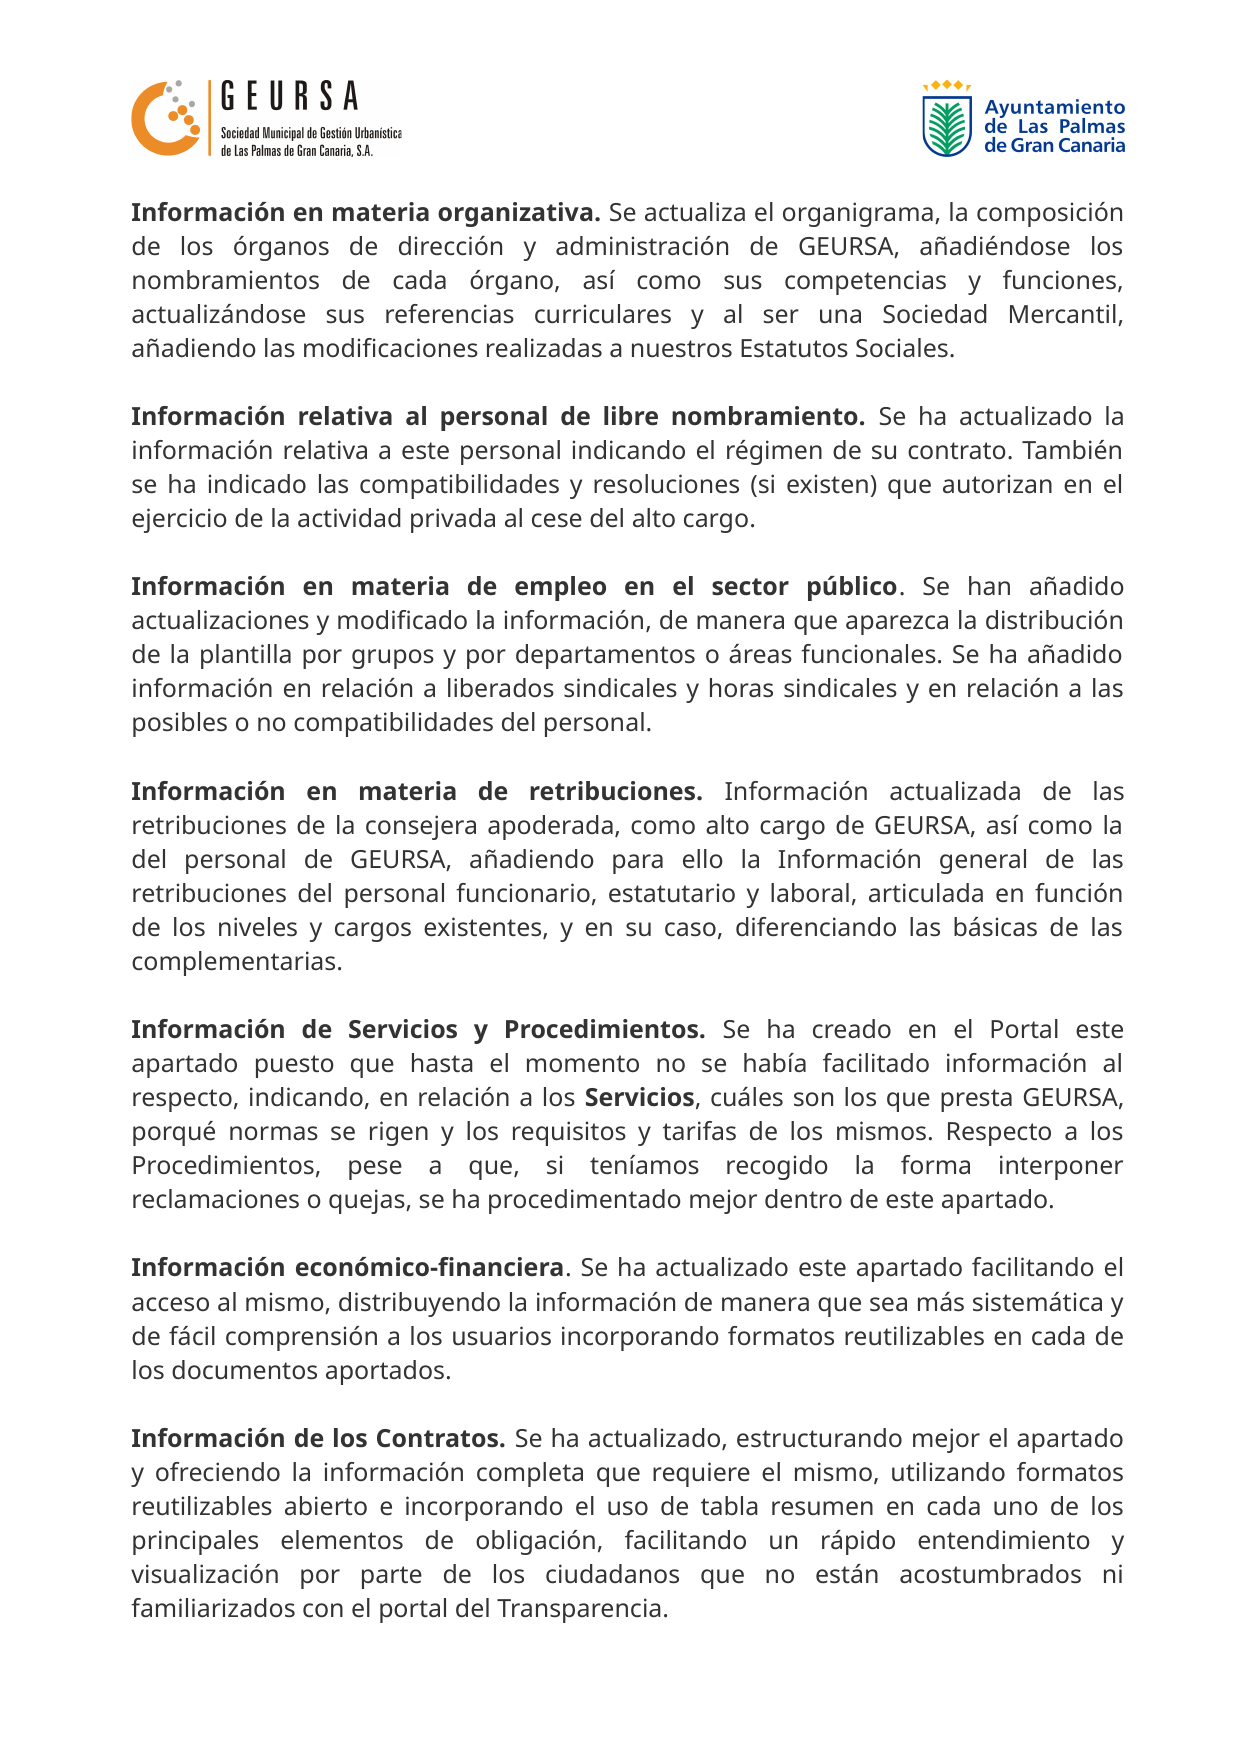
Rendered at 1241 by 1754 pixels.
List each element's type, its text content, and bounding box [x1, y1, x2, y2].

text Información económico-financiera. Se ha actualizado este apartado facilitando el acceso al mismo, distribuyendo la información de manera que sea más sistemática y de fácil comprensión a los usuarios incorporando formatos reutilizables en cada de los documentos aportados. [131, 1250, 1125, 1386]
text Información en materia de empleo en el sector público. Se han añadido actualizaciones y modificado la información, de manera que aparezca la distribución de la plantilla por grupos y por departamentos o áreas funcionales. Se ha añadido información en relación a liberados sindicales y horas sindicales y en relación a las posibles o no compatibilidades del personal. [131, 569, 1125, 739]
text Información de Servicios y Procedimientos. Se ha creado en el Portal este apartado puesto que hasta el momento no se había facilitado información al respecto, indicando, en relación a los Servicios, cuáles son los que presta GEURSA, porqué normas se rigen y los requisitos y tarifas de los mismos. Respecto a los Procedimientos, pese a que, si teníamos recogido la forma interponer reclamaciones o quejas, se ha procedimentado mejor dentro de este apartado. [131, 1012, 1125, 1216]
text Información de los Contratos. Se ha actualizado, estructurando mejor el apartado y ofreciendo la información completa que requiere el mismo, utilizando formatos reutilizables abierto e incorporando el uso de tabla resumen en cada uno de los principales elementos de obligación, facilitando un rápido entendimiento y visualización por parte de los ciudadanos que no están acostumbrados ni familiarizados con el portal del Transparencia. [131, 1420, 1125, 1625]
text Información en materia de retribuciones. Información actualizada de las retribuciones de la consejera apoderada, como alto cargo de GEURSA, así como la del personal de GEURSA, añadiendo para ello la Información general de las retribuciones del personal funcionario, estatutario y laboral, articulada en función de los niveles y cargos existentes, y en su caso, diferenciando las básicas de las complementarias. [131, 773, 1125, 978]
text Información en materia organizativa. Se actualiza el organigrama, la composición de los órganos de dirección y administración de GEURSA, añadiéndose los nombramientos de cada órgano, así como sus competencias y funciones, actualizándose sus referencias curriculares y al ser una Sociedad Mercantil, añadiendo las modificaciones realizadas a nuestros Estatutos Sociales. [131, 194, 1125, 364]
text Información relativa al personal de libre nombramiento. Se ha actualizado la información relativa a este personal indicando el régimen de su contrato. También se ha indicado las compatibilidades y resoluciones (si existen) que autorizan en el ejercicio de la actividad privada al cese del alto cargo. [131, 398, 1125, 535]
